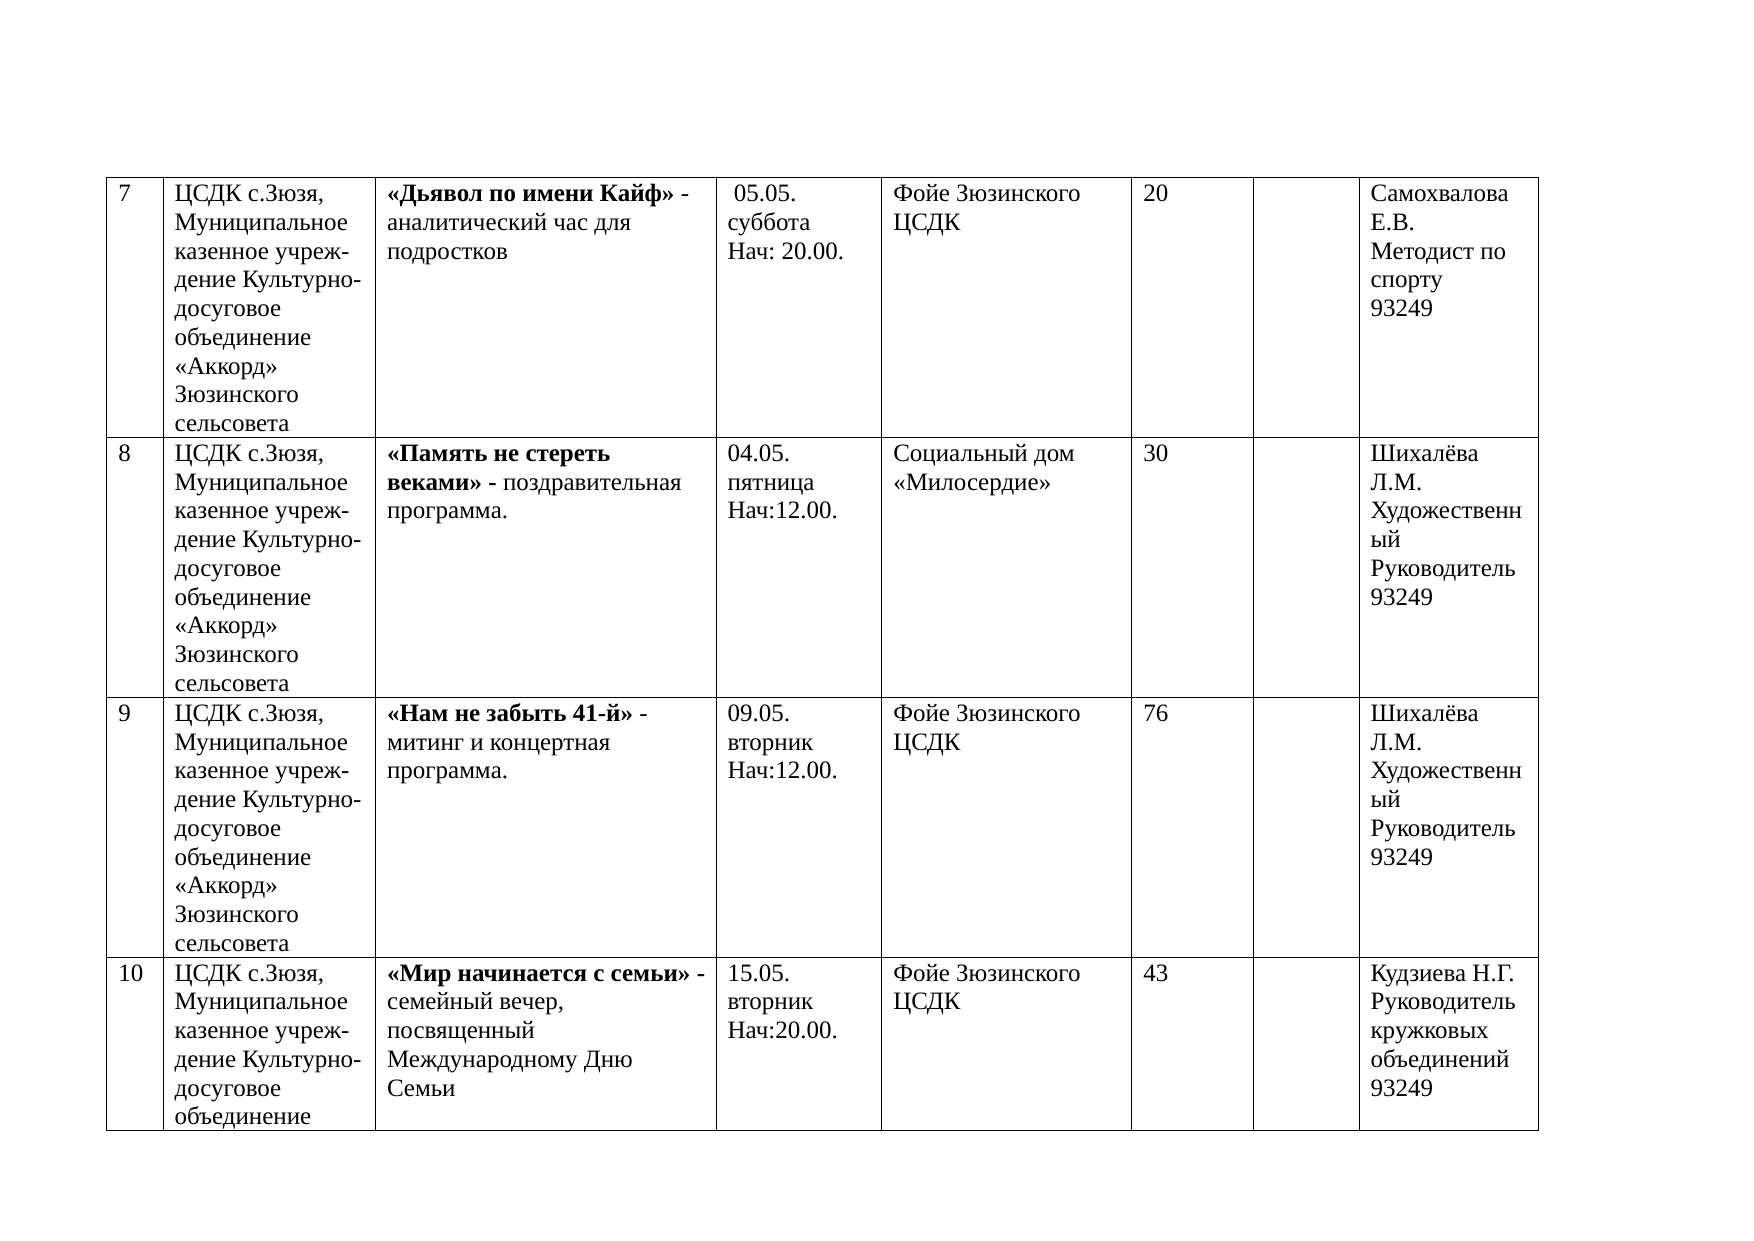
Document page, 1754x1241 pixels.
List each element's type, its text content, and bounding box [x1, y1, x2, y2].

table_cell [1254, 438, 1359, 697]
table_cell 8 [107, 438, 163, 697]
table_cell ЦСДК с.Зюзя, Муниципальное казенное учреж- дение Культурно-досуговое объединение [164, 958, 375, 1130]
table_cell 7 [107, 178, 163, 437]
table_cell 76 [1132, 698, 1253, 957]
table_cell 10 [107, 958, 163, 1130]
table_cell «Мир начинается с семьи» - семейный вечер, посвященный Международному Дню Семьи [376, 958, 716, 1130]
table_cell Фойе Зюзинского ЦСДК [882, 178, 1131, 437]
table_cell Фойе Зюзинского ЦСДК [882, 958, 1131, 1130]
table_cell «Нам не забыть 41-й» - митинг и концертная программа. [376, 698, 716, 957]
table_cell 43 [1132, 958, 1253, 1130]
table_cell ЦСДК с.Зюзя, Муниципальное казенное учреж- дение Культурно-досуговое объединение «Аккорд» Зюзинского сельсовета [164, 178, 375, 437]
table_cell [1254, 698, 1359, 957]
table_cell 04.05. пятница Нач:12.00. [717, 438, 881, 697]
table_cell 30 [1132, 438, 1253, 697]
table_cell 9 [107, 698, 163, 957]
table_cell Шихалёва Л.М. Художественный Руководитель 93249 [1360, 698, 1538, 957]
table_cell [1254, 178, 1359, 437]
table_cell Социальный дом «Милосердие» [882, 438, 1131, 697]
table_cell «Дьявол по имени Кайф» - аналитический час для подростков [376, 178, 716, 437]
table_cell Самохвалова Е.В. Методист по спорту 93249 [1360, 178, 1538, 437]
table_cell «Память не стереть веками» - поздравительная программа. [376, 438, 716, 697]
table_cell Шихалёва Л.М. Художественный Руководитель 93249 [1360, 438, 1538, 697]
table_cell [1254, 958, 1359, 1130]
table_cell 20 [1132, 178, 1253, 437]
table_cell ЦСДК с.Зюзя, Муниципальное казенное учреж- дение Культурно-досуговое объединение «Аккорд» Зюзинского сельсовета [164, 698, 375, 957]
table_cell ЦСДК с.Зюзя, Муниципальное казенное учреж- дение Культурно-досуговое объединение «Аккорд» Зюзинского сельсовета [164, 438, 375, 697]
table_cell 09.05. вторник Нач:12.00. [717, 698, 881, 957]
table_cell Фойе Зюзинского ЦСДК [882, 698, 1131, 957]
table_cell 15.05. вторник Нач:20.00. [717, 958, 881, 1130]
table_cell 05.05. суббота Нач: 20.00. [717, 178, 881, 437]
table_cell Кудзиева Н.Г. Руководитель кружковых объединений 93249 [1360, 958, 1538, 1130]
